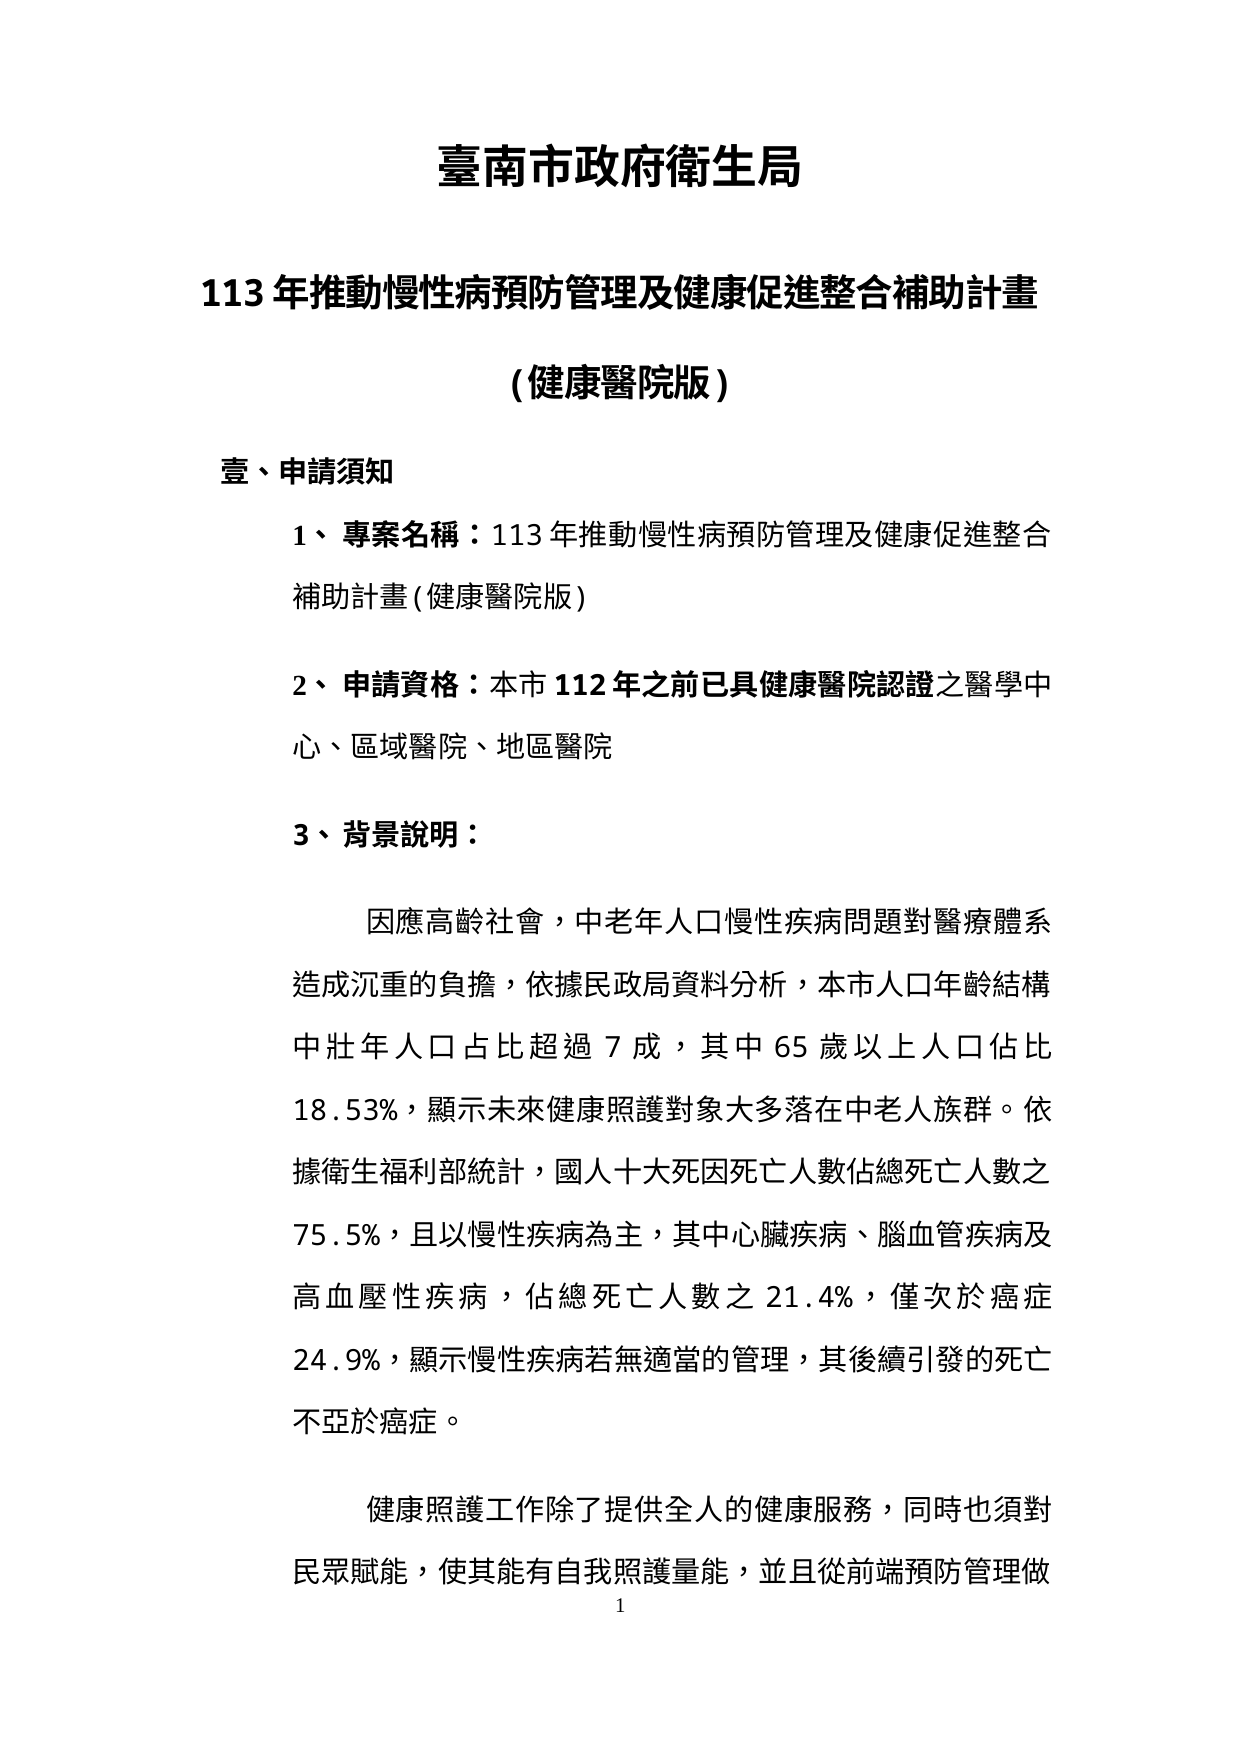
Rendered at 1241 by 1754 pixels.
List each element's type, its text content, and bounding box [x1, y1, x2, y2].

text 因應高齡社會，中老年人口慢性疾病問題對醫療體系造成沉重的負擔，依據民政局資料分析，本市人口年齡結構中壯年人口占比超過7成，其中65歲以上人口佔比18.53%，顯示未來健康照護對象大多落在中老人族群。依據衛生福利部統計，國人十大死因死亡人數佔總死亡人數之75.5%，且以慢性疾病為主，其中心臟疾病、腦血管疾病及高血壓性疾病，佔總死亡人數之21.4%，僅次於癌症24.9%，顯示慢性疾病若無適當的管理，其後續引發的死亡不亞於癌症。 [292, 878, 1053, 1441]
text 健康照護工作除了提供全人的健康服務，同時也須對民眾賦能，使其能有自我照護量能，並且從前端預防管理做 [292, 1466, 1053, 1591]
text (健康醫院版) [187, 339, 1053, 401]
text 臺南市政府衛生局 [187, 91, 1053, 216]
text 113年推動慢性病預防管理及健康促進整合補助計畫 [187, 249, 1053, 311]
text 壹、申請須知 [202, 428, 1053, 491]
list 專案名稱：113年推動慢性病預防管理及健康促進整合補助計畫(健康醫院版) [292, 491, 1053, 616]
list 申請資格：本市112年之前已具健康醫院認證之醫學中心、區域醫院、地區醫院 [292, 641, 1053, 766]
list 背景說明： [292, 791, 1053, 853]
